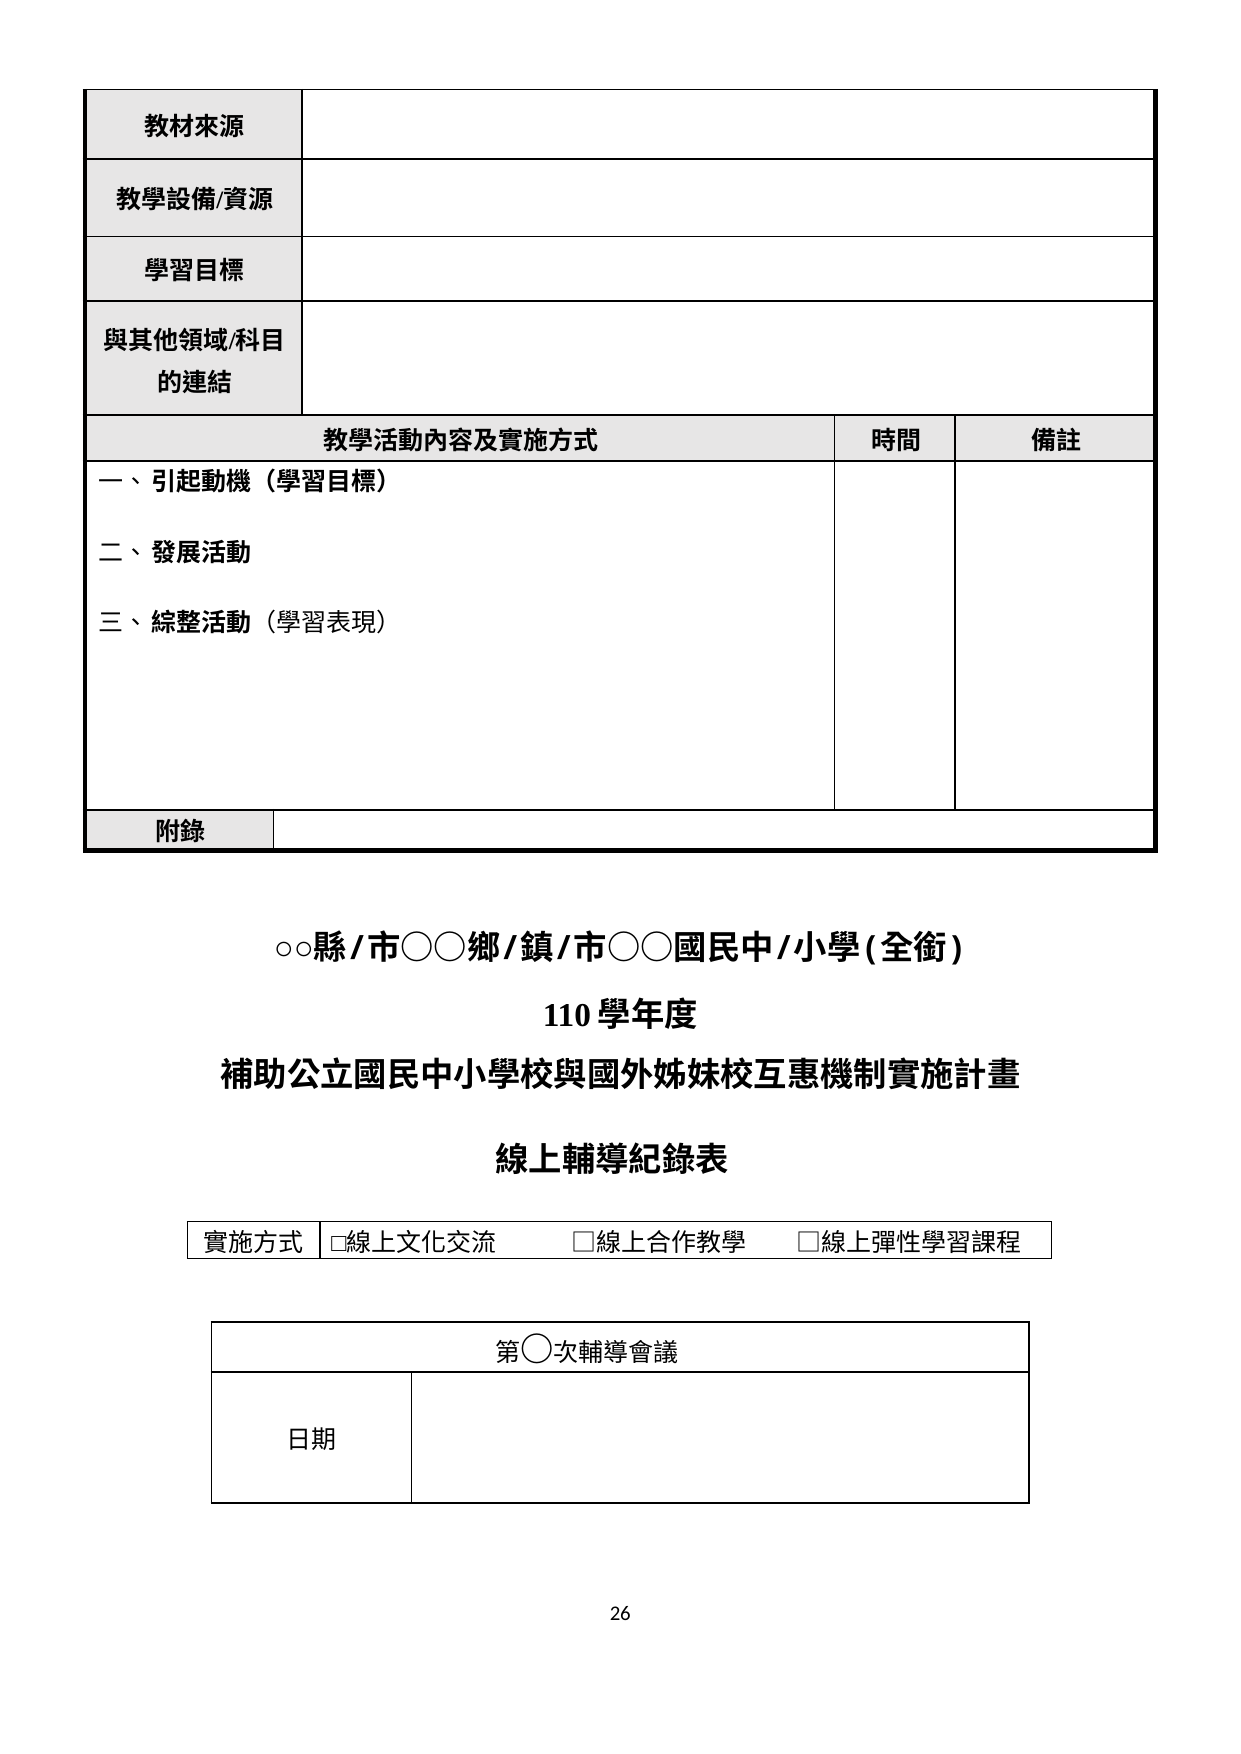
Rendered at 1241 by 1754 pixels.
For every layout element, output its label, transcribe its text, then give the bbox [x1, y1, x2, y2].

text ○○縣/市○○鄉/鎮/市○○國民中/小學(全銜) [187, 921, 1053, 969]
table_cell [303, 302, 1153, 414]
table_header 第○次輔導會議 [212, 1323, 1028, 1371]
table_cell 與其他領域/科目的連結 [87, 302, 301, 414]
table_cell 教學活動內容及實施方式 [87, 416, 834, 460]
text 線上輔導紀錄表 [187, 1132, 1053, 1181]
table_cell [956, 462, 1153, 809]
table_cell [274, 811, 1153, 848]
table_cell [303, 160, 1153, 236]
table_cell 備註 [956, 416, 1153, 460]
table_header □線上文化交流 □線上合作教學 □線上彈性學習課程 [321, 1222, 1051, 1258]
table_cell [303, 90, 1153, 158]
text 補助公立國民中小學校與國外姊妹校互惠機制實施計畫 [187, 1048, 1053, 1096]
table_cell 教材來源 [87, 90, 301, 158]
table_cell 學習目標 [87, 237, 301, 300]
table_cell 附錄 [87, 811, 273, 848]
table_cell [835, 462, 954, 809]
table_cell 時間 [835, 416, 954, 460]
text 110學年度 [187, 993, 1053, 1035]
table_cell 引起動機（學習目標） 發展活動 綜整活動（學習表現） [87, 462, 834, 809]
table_cell [412, 1373, 1028, 1502]
table_cell 日期 [212, 1373, 411, 1502]
table_header 實施方式 [188, 1222, 319, 1258]
table_cell [303, 237, 1153, 300]
table_cell 教學設備/資源 [87, 160, 301, 236]
